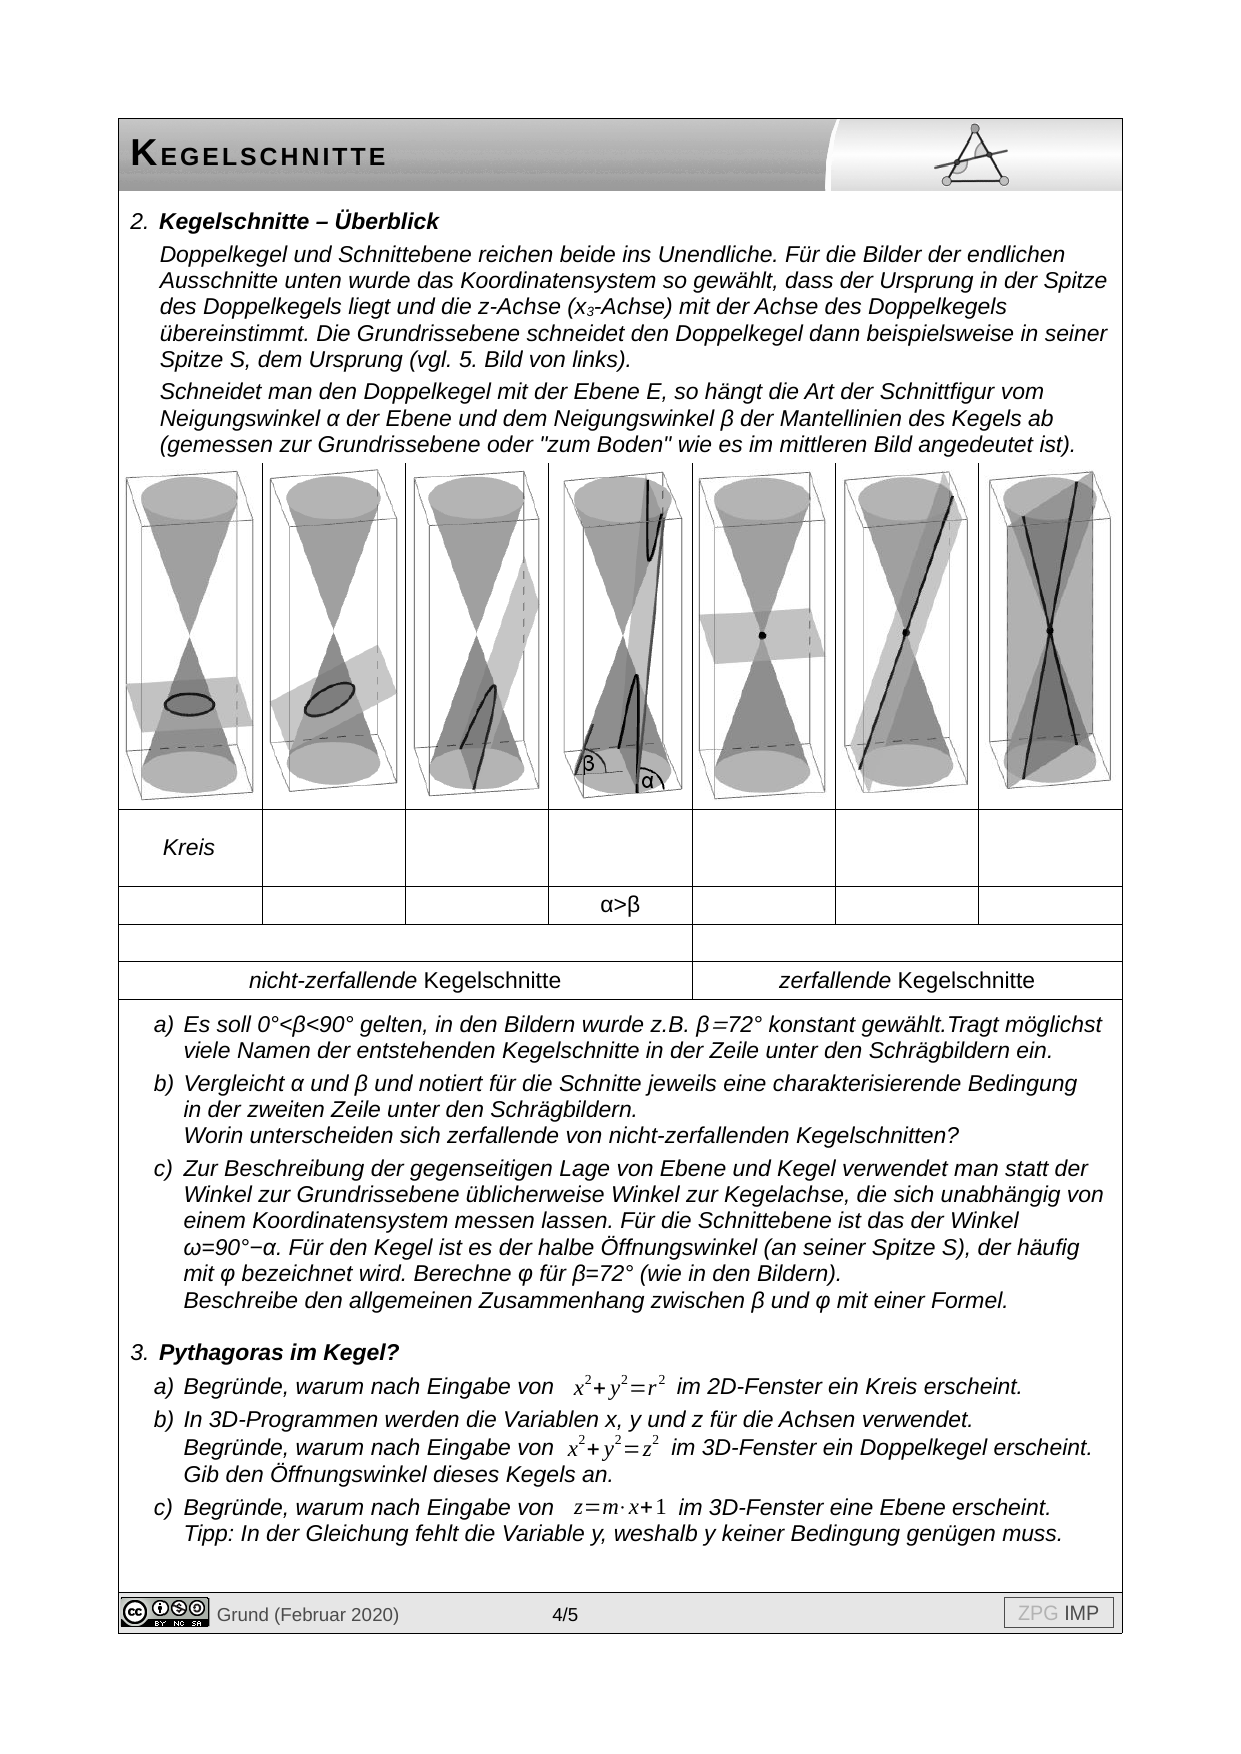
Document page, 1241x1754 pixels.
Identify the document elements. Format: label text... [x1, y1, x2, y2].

picture [554, 469, 687, 803]
picture [267, 469, 400, 793]
table_cell α>β [549, 887, 692, 923]
table_header [406, 463, 548, 809]
table_header [119, 463, 262, 809]
table_cell [836, 887, 978, 923]
picture [119, 119, 1122, 191]
table_cell [263, 810, 405, 886]
text a) Es soll 0°<β<90° gelten, in den Bildern wurde z.B. β=72° konstant gewählt.Tragt möglichst viele Namen der entstehenden Kegelschnitte in der Zeile unter den Schrägbildern ein. [154, 1011, 1122, 1064]
table_header [979, 463, 1122, 809]
text b) In 3D-Programmen werden die Variablen x, y und z für die Achsen verwendet. Begründe, warum nach Eingabe vonim 3D-Fenster ein Doppelkegel erscheint. Gib den Öffnungswinkel dieses Kegels an. [154, 1406, 1122, 1487]
text c) Zur Beschreibung der gegenseitigen Lage von Ebene und Kegel verwendet man statt der Winkel zur Grundrissebene üblicherweise Winkel zur Kegelachse, die sich unabhängig von einem Koordinatensystem messen lassen. Für die Schnittebene ist das der Winkel ω=90°−α. Für den Kegel ist es der halbe Öffnungswinkel (an seiner Spitze S), der häufig mit φ bezeichnet wird. Berechne φ für β=72° (wie in den Bildern). Beschreibe den allgemeinen Zusammenhang zwischen β und φ mit einer Formel. [154, 1155, 1110, 1339]
table_header [549, 463, 692, 809]
picture [840, 469, 973, 800]
text c) Begründe, warum nach Eingabe von im 3D-Fenster eine Ebene erscheint. Tipp: In der Gleichung fehlt die Variable y, weshalb y keiner Bedingung genügen muss. [154, 1493, 1122, 1572]
table_cell zerfallende Kegelschnitte [693, 962, 1122, 999]
table_cell [979, 887, 1122, 923]
table_cell [119, 925, 692, 961]
table_cell [979, 810, 1122, 886]
text b) Vergleicht α und β und notiert für die Schnitte jeweils eine charakterisierende Bedingung in der zweiten Zeile unter den Schrägbildern. Worin unterscheiden sich zerfallende von nicht-zerfallenden Kegelschnitten? [154, 1070, 1122, 1149]
table_header [263, 463, 405, 809]
table_cell [119, 887, 262, 923]
picture [120, 1597, 210, 1627]
list Schneidet man den Doppelkegel mit der Ebene E, so hängt die Art der Schnittfigur vom Neigungswinkel α der Ebene und dem Neigungswinkel β der Mantellinien des Kegels ab (gemessen zur Grundrissebene oder "zum Boden" wie es im mittleren Bild angedeutet ist). [130, 378, 1122, 457]
list Kegelschnitte – Überblick [130, 208, 1122, 235]
table_cell [693, 925, 1122, 961]
table_header [693, 463, 835, 809]
list Pythagoras im Kegel? [130, 1339, 1122, 1366]
table_cell nicht-zerfallende Kegelschnitte [119, 962, 692, 999]
table_cell [693, 810, 835, 886]
list Doppelkegel und Schnittebene reichen beide ins Unendliche. Für die Bilder der endlichen Ausschnitte unten wurde das Koordinatensystem so gewählt, dass der Ursprung in der Spitze des Doppelkegels liegt und die z-Achse (x3-Achse) mit der Achse des Doppelkegels übereinstimmt. Die Grundrissebene schneidet den Doppelkegel dann beispielsweise in seiner Spitze S, dem Ursprung (vgl. 5. Bild von links). [130, 241, 1122, 372]
table_cell [406, 887, 548, 923]
table_cell Kreis [119, 810, 262, 886]
table_cell [693, 887, 835, 923]
text a) Begründe, warum nach Eingabe von im 2D-Fenster ein Kreis erscheint. [154, 1372, 1122, 1400]
table_cell [406, 810, 548, 886]
table_cell [836, 810, 978, 886]
picture [984, 469, 1117, 793]
table_cell [263, 887, 405, 923]
picture [410, 469, 543, 797]
table_cell [549, 810, 692, 886]
picture [123, 469, 256, 801]
table_header [836, 463, 978, 809]
picture [697, 469, 830, 801]
